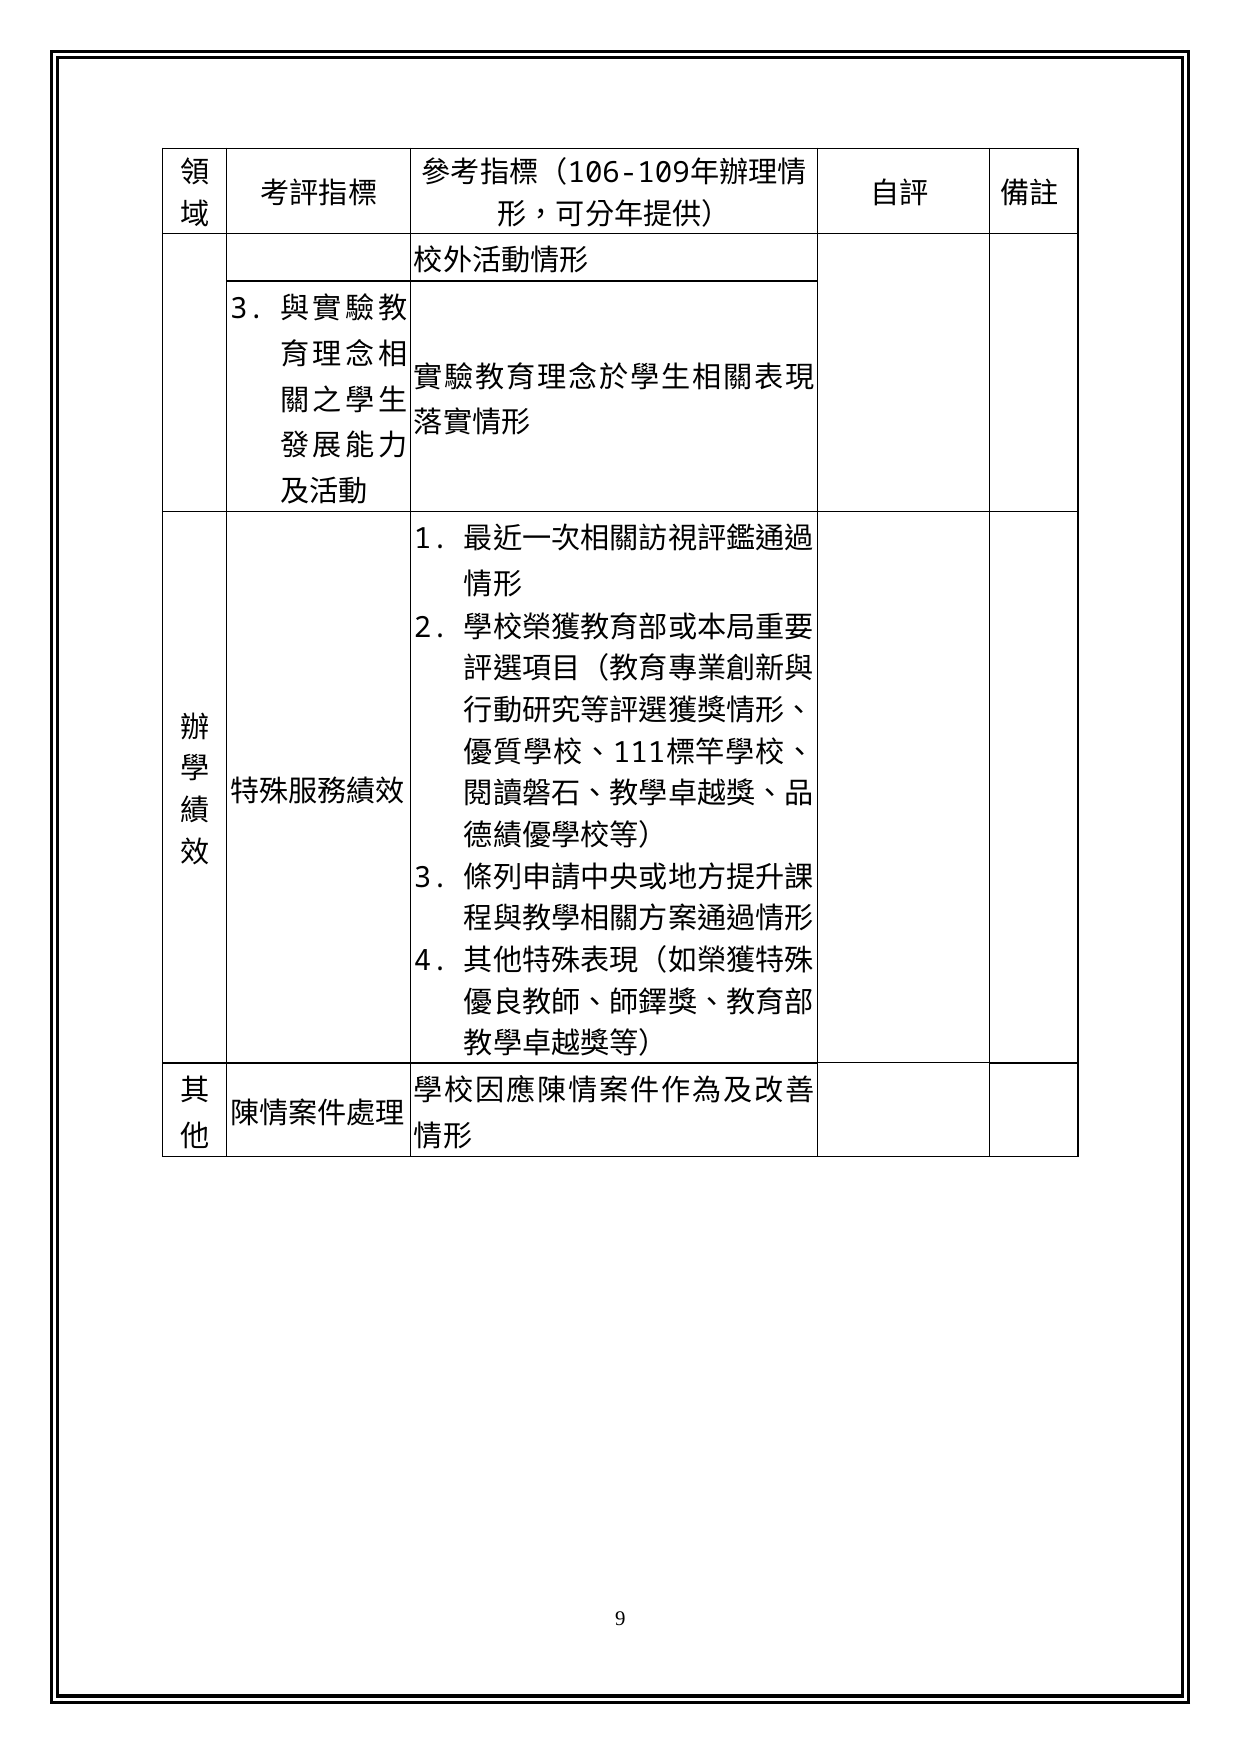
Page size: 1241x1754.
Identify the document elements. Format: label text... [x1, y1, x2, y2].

table_header 參考指標（106-109年辦理情形，可分年提供） [411, 149, 817, 233]
table_header 領域 [163, 149, 226, 233]
table_cell 其他 [163, 1064, 226, 1156]
table_cell 特殊服務績效 [227, 512, 410, 1062]
table_cell [227, 234, 410, 280]
table_cell [818, 1063, 989, 1156]
table_cell 學校因應陳情案件作為及改善情形 [411, 1064, 817, 1156]
table_cell [818, 234, 989, 511]
table_cell 校外活動情形 [411, 234, 817, 280]
table_cell [990, 512, 1077, 1062]
table_cell [818, 512, 989, 1062]
table_cell [163, 234, 226, 511]
table_cell 實驗教育理念於學生相關表現落實情形 [411, 282, 817, 511]
table_cell 與實驗教育理念相關之學生發展能力及活動 [227, 282, 410, 511]
table_cell 辦學績效 [163, 512, 226, 1062]
table_cell [990, 234, 1077, 511]
table_header 自評 [818, 149, 989, 233]
table_header 備註 [990, 149, 1077, 233]
table_header 考評指標 [227, 149, 410, 233]
table_cell 最近一次相關訪視評鑑通過情形 學校榮獲教育部或本局重要評選項目（教育專業創新與行動研究等評選獲獎情形、優質學校、111標竿學校、閱讀磐石、教學卓越獎、品德績優學校等） 條列申請中央或地方提升課程與教學相關方案通過情形 其他特殊表現（如榮獲特殊優良教師、師鐸獎、教育部教學卓越獎等） [411, 512, 817, 1062]
table_cell [990, 1064, 1077, 1156]
table_cell 陳情案件處理 [227, 1064, 410, 1156]
